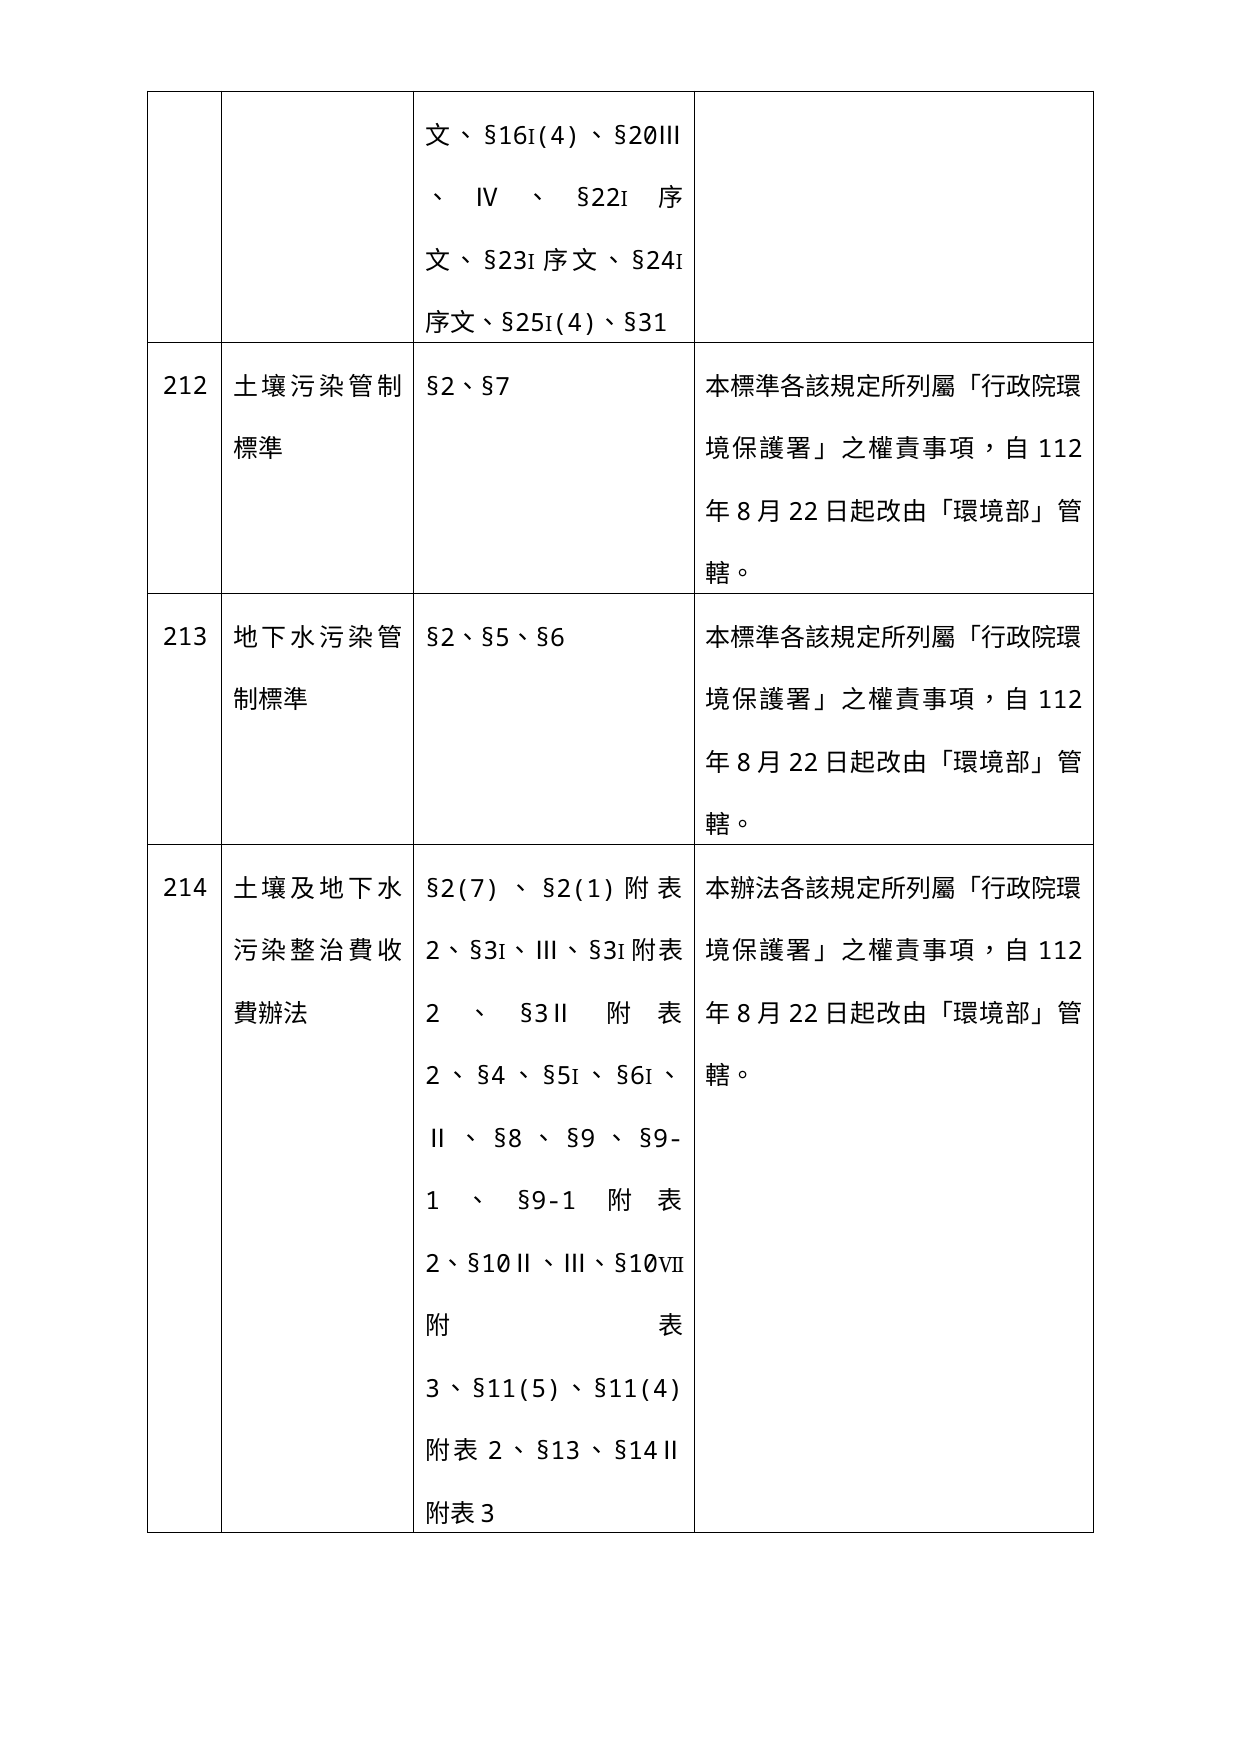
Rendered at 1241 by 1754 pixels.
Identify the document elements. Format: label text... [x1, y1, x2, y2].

table_cell 本標準各該規定所列屬「行政院環境保護署」之權責事項，自112年8月22日起改由「環境部」管轄。 [695, 594, 1093, 844]
table_cell [148, 92, 221, 342]
table_cell 本標準各該規定所列屬「行政院環境保護署」之權責事項，自112年8月22日起改由「環境部」管轄。 [695, 343, 1093, 593]
table_cell §2(7)、§2(1)附表2、§3Ⅰ、Ⅲ、§3Ⅰ附表2、§3Ⅱ附表2、§4、§5Ⅰ、§6Ⅰ、Ⅱ、§8、§9、§9-1、§9-1附表2、§10Ⅱ、Ⅲ、§10Ⅶ附表3、§11(5)、§11(4)附表2、§13、§14Ⅱ附表3 [414, 845, 694, 1532]
table_cell 文、§16Ⅰ(4)、§20Ⅲ、Ⅳ、§22Ⅰ序文、§23Ⅰ序文、§24Ⅰ序文、§25Ⅰ(4)、§31 [414, 92, 694, 342]
table_cell [695, 92, 1093, 342]
table_cell 土壤污染管制標準 [222, 343, 413, 593]
table_cell 地下水污染管制標準 [222, 594, 413, 844]
table_cell 土壤及地下水污染整治費收費辦法 [222, 845, 413, 1532]
table_cell §2、§5、§6 [414, 594, 694, 844]
table_cell 214 [148, 845, 221, 1532]
table_cell 212 [148, 343, 221, 593]
table_cell 本辦法各該規定所列屬「行政院環境保護署」之權責事項，自112年8月22日起改由「環境部」管轄。 [695, 845, 1093, 1532]
table_cell [222, 92, 413, 342]
table_cell §2、§7 [414, 343, 694, 593]
table_cell 213 [148, 594, 221, 844]
